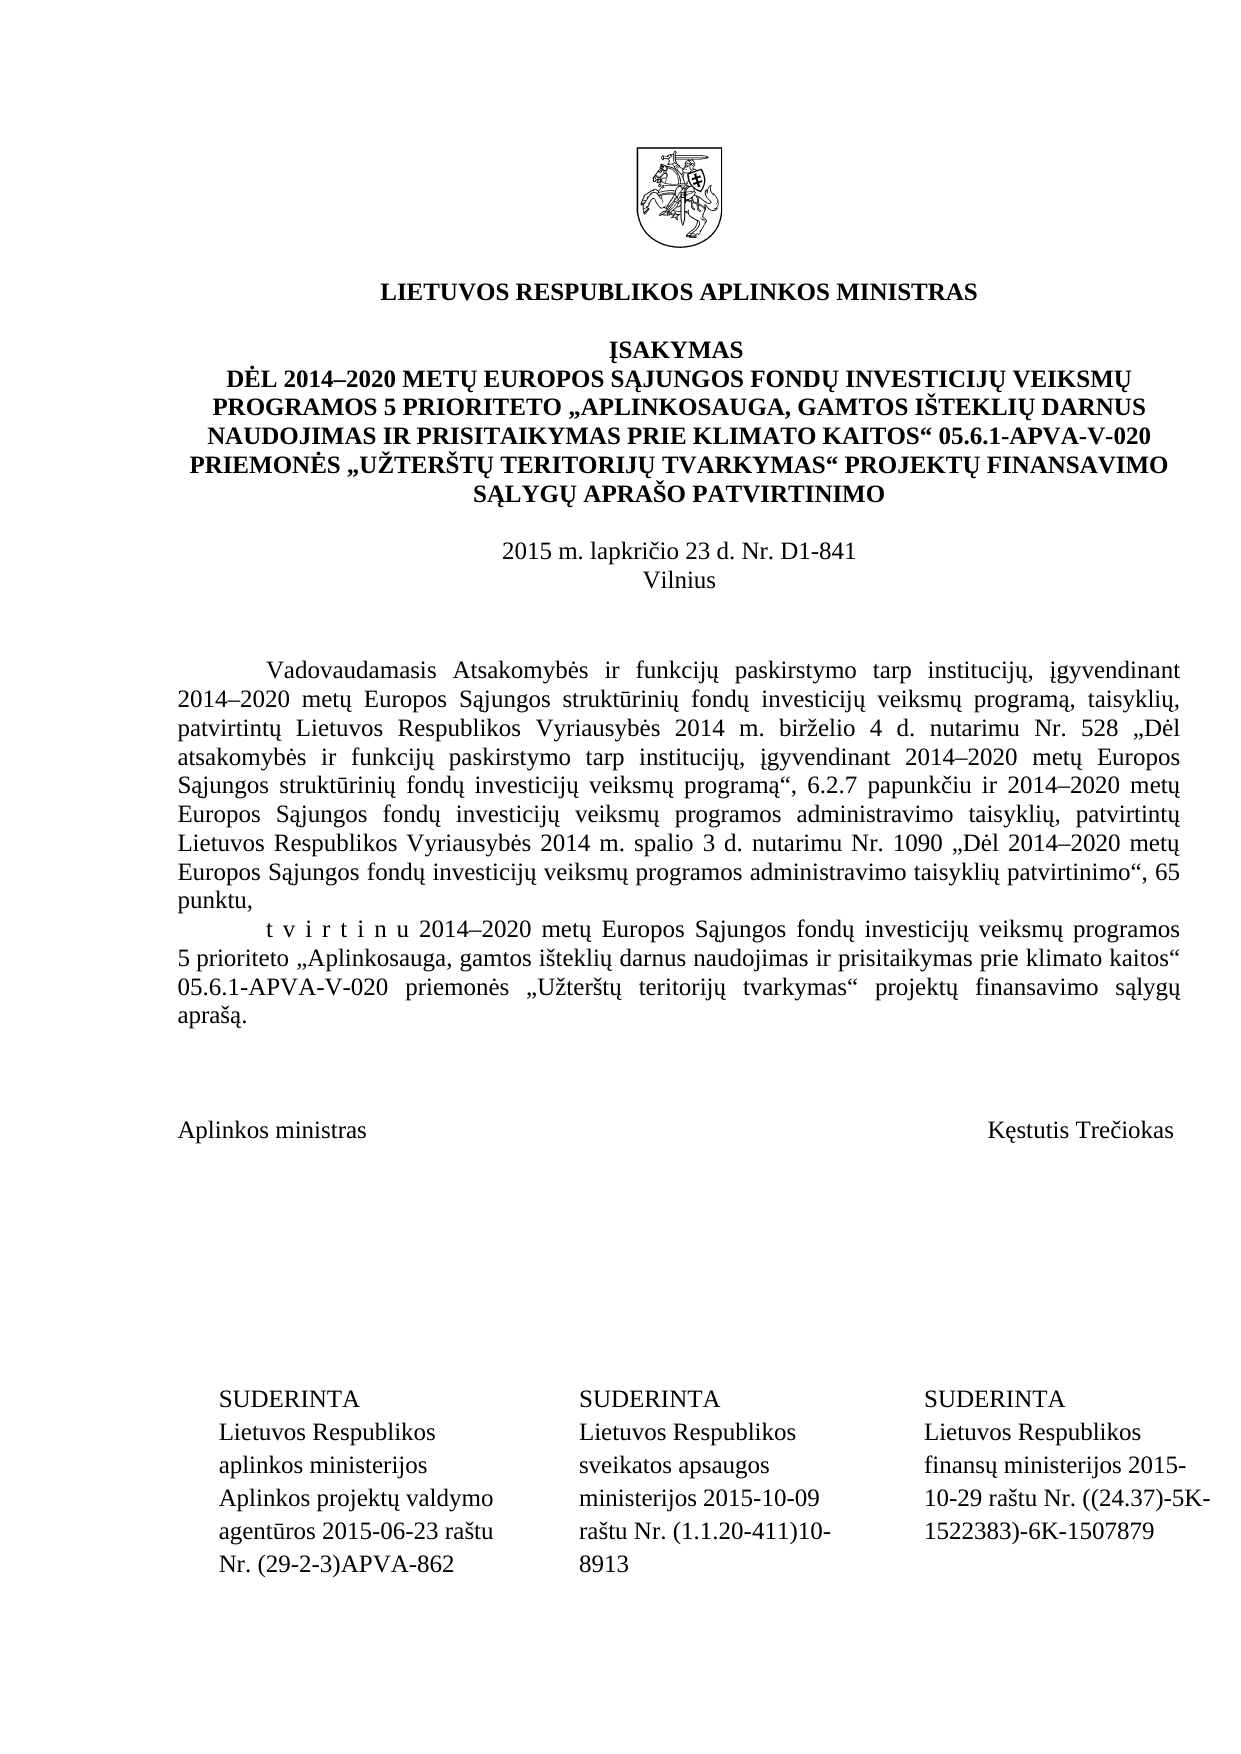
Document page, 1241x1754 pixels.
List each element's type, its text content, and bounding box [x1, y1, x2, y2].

text Aplinkos ministras Kęstutis Trečiokas [177, 1116, 1181, 1144]
text ĮSAKYMAS [177, 335, 1181, 364]
table_cell Lietuvos Respublikos sveikatos apsaugos ministerijos 2015-10-09 raštu Nr. (1.1.20-411)10-8913 [538, 1417, 913, 1582]
text LIETUVOS RESPUBLIKOS APLINKOS MINISTRAS [177, 277, 1181, 306]
table_cell Lietuvos Respublikos aplinkos ministerijos Aplinkos projektų valdymo agentūros 2015-06-23 raštu Nr. (29-2-3)APVA-862 [177, 1417, 537, 1582]
text Vilnius [177, 565, 1181, 594]
text t v i r t i n u 2014–2020 metų Europos Sąjungos fondų investicijų veiksmų programos 5 prioriteto „Aplinkosauga, gamtos išteklių darnus naudojimas ir prisitaikymas prie klimato kaitos“ 05.6.1-APVA-V-020 priemonės „Užterštų teritorijų tvarkymas“ projektų finansavimo sąlygų aprašą. [177, 914, 1181, 1029]
table_header SUDERINTA [538, 1384, 913, 1417]
text DĖL 2014–2020 METŲ EUROPOS SĄJUNGOS FONDŲ INVESTICIJŲ VEIKSMŲ PROGRAMOS 5 prioriteto „Aplinkosauga, gamtos išteklių darnus naudojimas ir prisitaikymas prie klimato kaitos“ 05.6.1-APVA-V-020 priemonės „UŽTERŠTŲ TERITORIJŲ TVARKYMAS“ PROJEKTŲ FINANSAVIMO SĄLYGŲ APRAŠo patvirtinimo [177, 364, 1181, 507]
table_cell Lietuvos Respublikos finansų ministerijos 2015-10-29 raštu Nr. ((24.37)-5K-1522383)-6K-1507879 [913, 1417, 1223, 1582]
table_header SUDERINTA [913, 1384, 1223, 1417]
table_header SUDERINTA [177, 1384, 537, 1417]
text Vadovaudamasis Atsakomybės ir funkcijų paskirstymo tarp institucijų, įgyvendinant 2014–2020 metų Europos Sąjungos struktūrinių fondų investicijų veiksmų programą, taisyklių, patvirtintų Lietuvos Respublikos Vyriausybės 2014 m. birželio 4 d. nutarimu Nr. 528 „Dėl atsakomybės ir funkcijų paskirstymo tarp institucijų, įgyvendinant 2014–2020 metų Europos Sąjungos struktūrinių fondų investicijų veiksmų programą“, 6.2.7 papunkčiu ir 2014–2020 metų Europos Sąjungos fondų investicijų veiksmų programos administravimo taisyklių, patvirtintų Lietuvos Respublikos Vyriausybės 2014 m. spalio 3 d. nutarimu Nr. 1090 „Dėl 2014–2020 metų Europos Sąjungos fondų investicijų veiksmų programos administravimo taisyklių patvirtinimo“, 65 punktu, [177, 656, 1181, 914]
text 2015 m. lapkričio 23 d. Nr. D1-841 [177, 536, 1181, 565]
